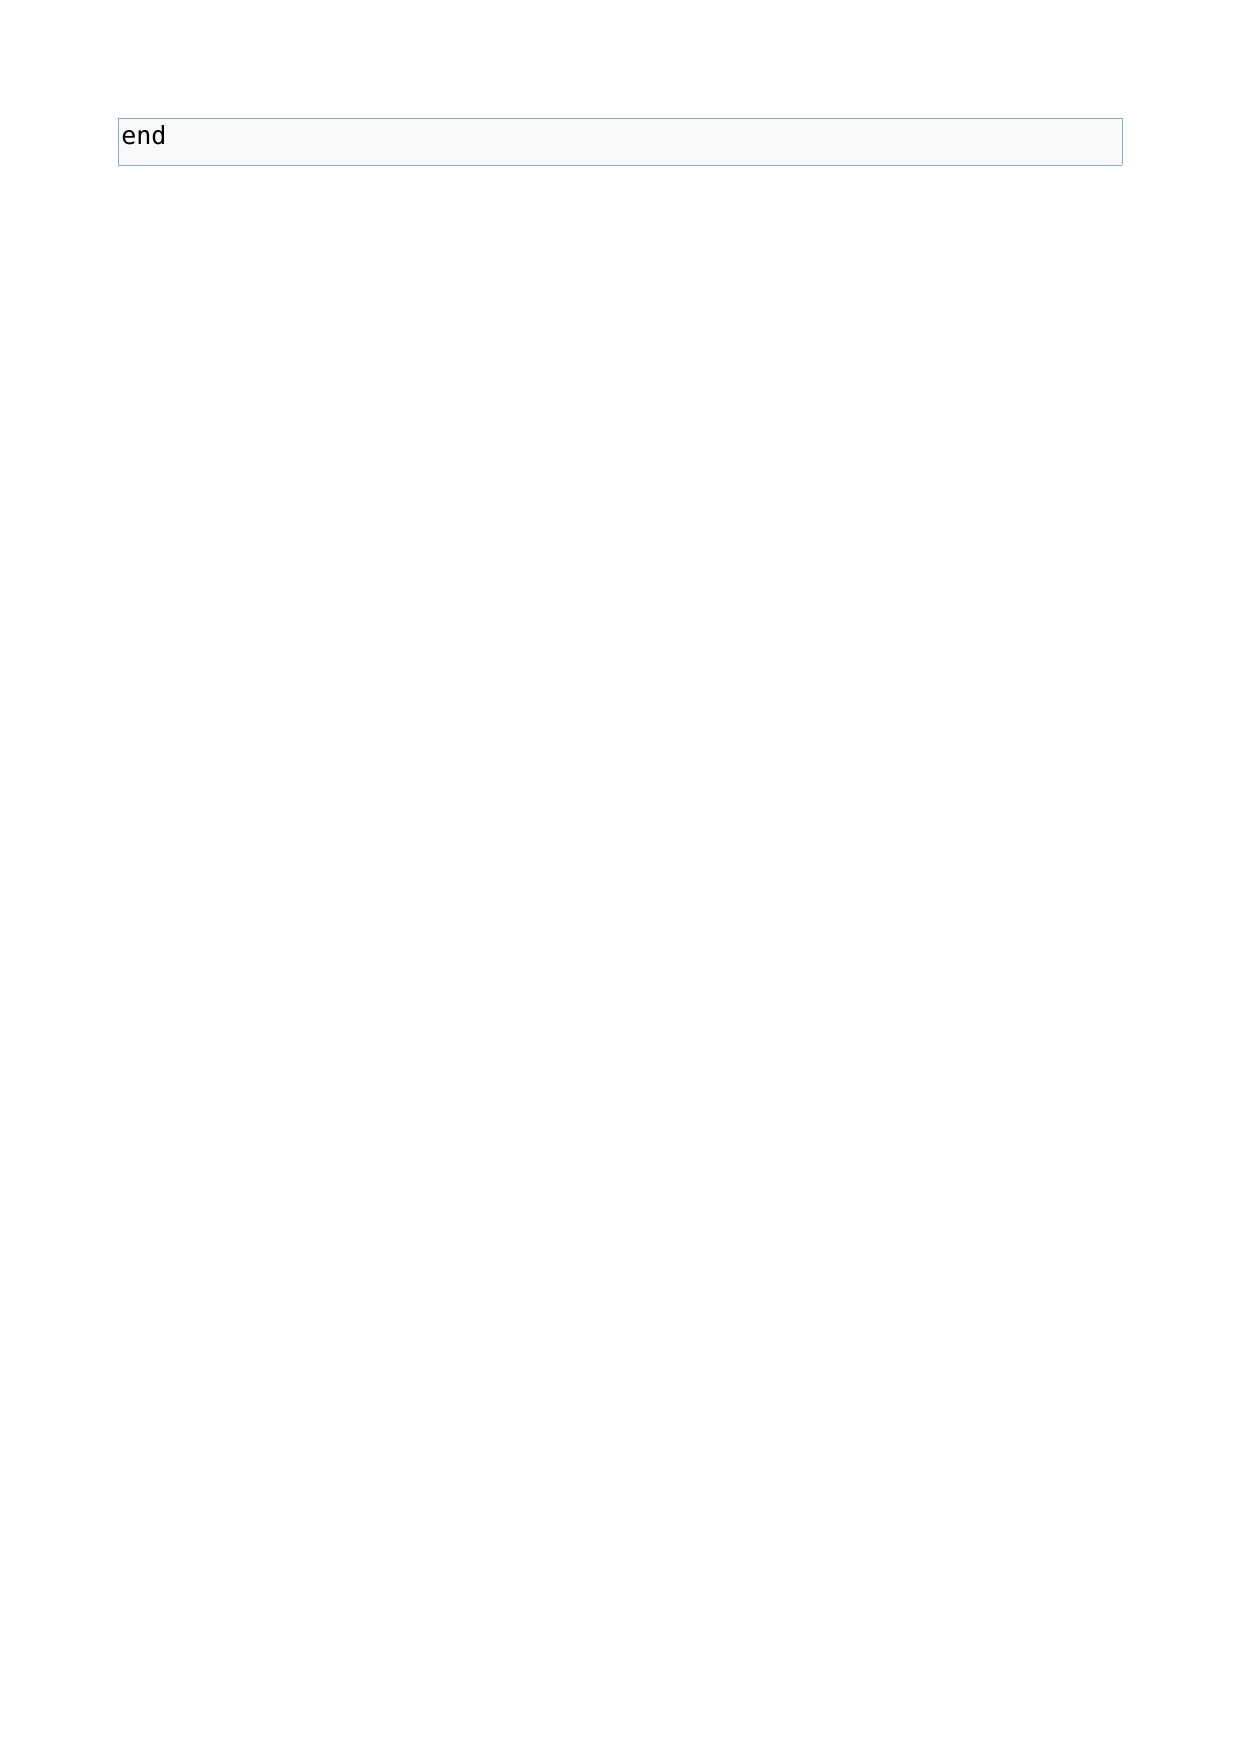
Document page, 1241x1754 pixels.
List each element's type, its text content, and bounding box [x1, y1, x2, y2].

table_header end [119, 119, 1122, 165]
